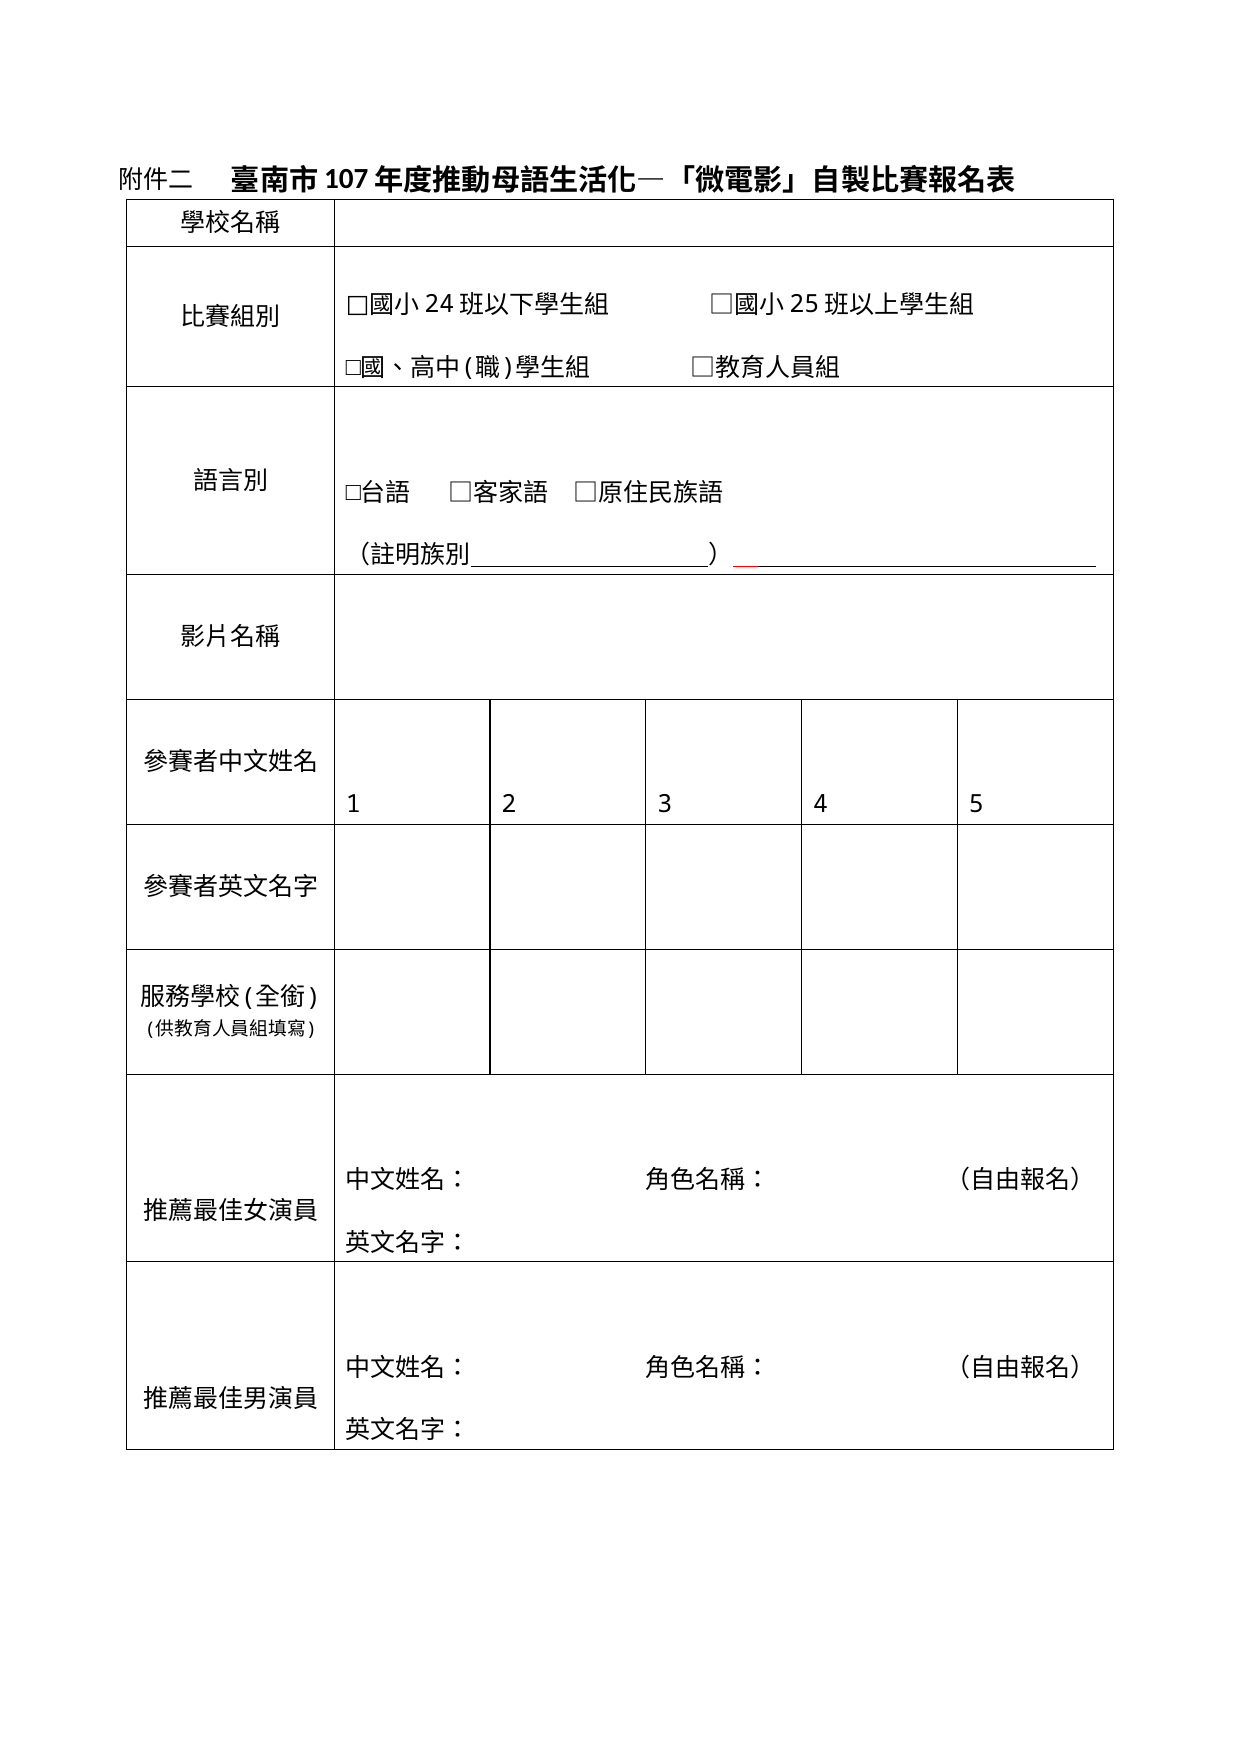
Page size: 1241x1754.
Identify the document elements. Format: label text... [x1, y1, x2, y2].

table_cell 4 [802, 700, 957, 823]
table_cell [958, 825, 1113, 948]
table_cell [335, 575, 1113, 698]
table_cell [335, 825, 489, 948]
table_cell [802, 825, 957, 948]
table_cell [491, 825, 645, 948]
table_cell 影片名稱 [127, 575, 334, 698]
table_cell 比賽組別 [127, 247, 334, 386]
table_cell 中文姓名： 角色名稱： （自由報名） 英文名字： [335, 1262, 1113, 1448]
table_header 臺南市（ ）區（ ）高國(中)小 [335, 200, 1113, 246]
table_header 學校名稱 [127, 200, 334, 246]
table_cell 1 [335, 700, 489, 823]
table_cell [646, 950, 801, 1073]
table_cell [646, 825, 801, 948]
table_cell □國小24班以下學生組 □國小25班以上學生組 □國、高中(職)學生組 □教育人員組 [335, 247, 1113, 386]
text 附件二 臺南市107年度推動母語生活化―「微電影」自製比賽報名表 [118, 136, 1122, 198]
table_cell [335, 950, 489, 1073]
table_cell 參賽者英文名字 [127, 825, 334, 948]
table_cell 推薦最佳女演員 [127, 1075, 334, 1261]
table_cell [958, 950, 1113, 1073]
table_cell 2 [491, 700, 645, 823]
table_cell 5 [958, 700, 1113, 823]
table_cell [802, 950, 957, 1073]
table_cell 3 [646, 700, 801, 823]
table_cell [491, 950, 645, 1073]
table_cell 中文姓名： 角色名稱： （自由報名） 英文名字： [335, 1075, 1113, 1261]
table_cell 語言別 [127, 387, 334, 573]
table_cell 服務學校(全銜) (供教育人員組填寫) [127, 950, 334, 1073]
table_cell 推薦最佳男演員 [127, 1262, 334, 1448]
table_cell □台語 □客家語 □原住民族語 （註明族別 ） [335, 387, 1113, 573]
table_cell 參賽者中文姓名 [127, 700, 334, 823]
